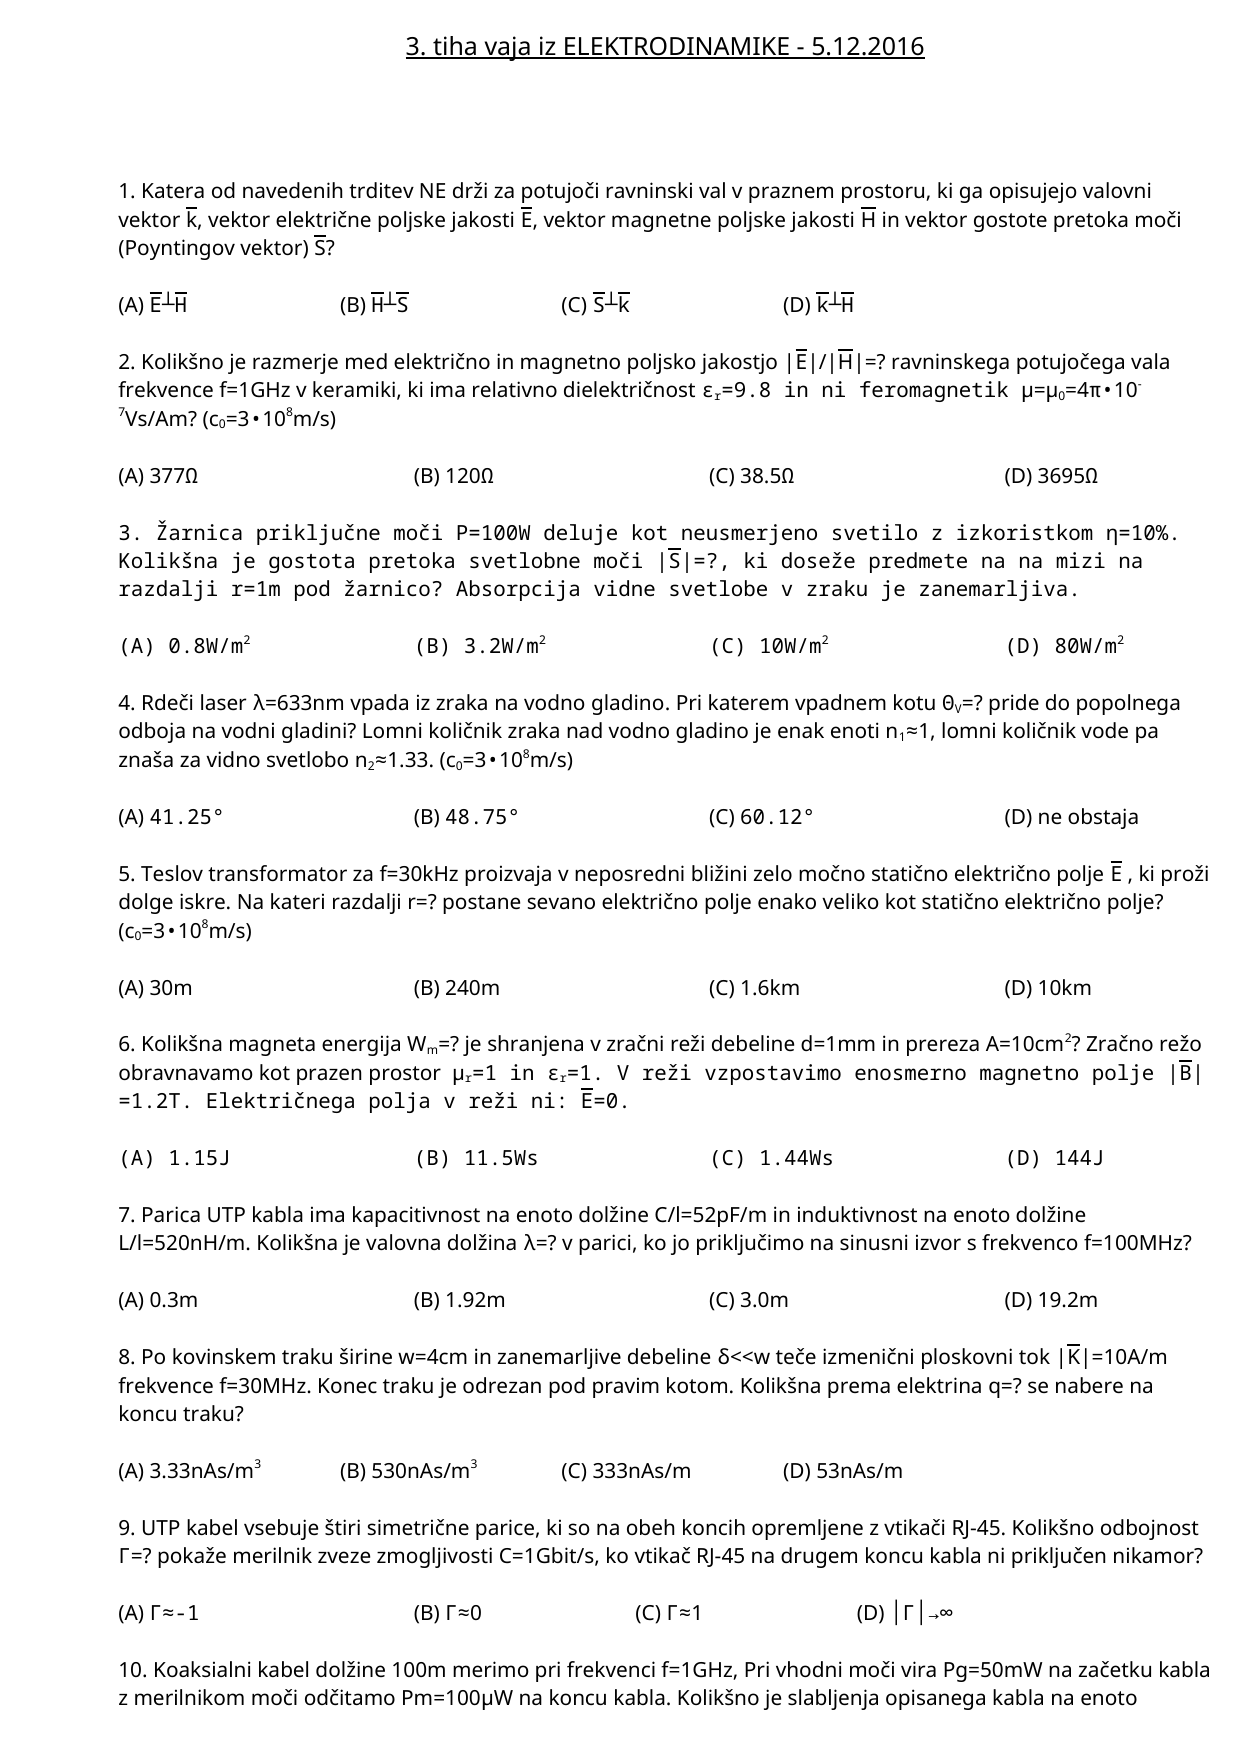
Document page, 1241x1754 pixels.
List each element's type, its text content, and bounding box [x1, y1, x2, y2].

text 4. Rdeči laser λ=633nm vpada iz zraka na vodno gladino. Pri katerem vpadnem kotu ΘV=? pride do popolnega odboja na vodni gladini? Lomni količnik zraka nad vodno gladino je enak enoti n1≈1, lomni količnik vode pa znaša za vidno svetlobo n2≈1.33. (c0=3•108m/s) [118, 688, 1212, 773]
text (A) 30m (B) 240m (C) 1.6km (D) 10km [118, 973, 1212, 1001]
text (A) 0.8W/m2 (B) 3.2W/m2 (C) 10W/m2 (D) 80W/m2 [118, 631, 1212, 660]
text 7. Parica UTP kabla ima kapacitivnost na enoto dolžine C/l=52pF/m in induktivnost na enoto dolžine L/l=520nH/m. Kolikšna je valovna dolžina λ=? v parici, ko jo priključimo na sinusni izvor s frekvenco f=100MHz? [118, 1200, 1212, 1257]
text 10. Koaksialni kabel dolžine 100m merimo pri frekvenci f=1GHz, Pri vhodni moči vira Pg=50mW na začetku kabla z merilnikom moči odčitamo Pm=100μW na koncu kabla. Kolikšno je slabljenja opisanega kabla na enoto [118, 1655, 1212, 1712]
text 3. tiha vaja iz ELEKTRODINAMIKE - 5.12.2016 [118, 28, 1212, 63]
text 3. Žarnica priključne moči P=100W deluje kot neusmerjeno svetilo z izkoristkom η=10%. Kolikšna je gostota pretoka svetlobne moči |S|=?, ki doseže predmete na na mizi na razdalji r=1m pod žarnico? Absorpcija vidne svetlobe v zraku je zanemarljiva. [118, 518, 1212, 603]
text 1. Katera od navedenih trditev NE drži za potujoči ravninski val v praznem prostoru, ki ga opisujejo valovni vektor k, vektor električne poljske jakosti E, vektor magnetne poljske jakosti H in vektor gostote pretoka moči (Poyntingov vektor) S? [118, 176, 1212, 262]
text 2. Kolikšno je razmerje med električno in magnetno poljsko jakostjo |E|/|H|=? ravninskega potujočega vala frekvence f=1GHz v keramiki, ki ima relativno dielektričnost εr=9.8 in ni feromagnetik μ=μ0=4π•10-7Vs/Am? (c0=3•108m/s) [118, 347, 1212, 432]
text (A) 1.15J (B) 11.5Ws (C) 1.44Ws (D) 144J [118, 1143, 1212, 1172]
text (A) Γ≈-1 (B) Γ≈0 (C) Γ≈1 (D) │Γ│→∞ [118, 1598, 1212, 1627]
text (A) E┴H (B) H┴S (C) S┴k (D) k┴H [118, 290, 1212, 318]
text 8. Po kovinskem traku širine w=4cm in zanemarljive debeline δ<<w teče izmenični ploskovni tok |K|=10A/m frekvence f=30MHz. Konec traku je odrezan pod pravim kotom. Kolikšna prema elektrina q=? se nabere na koncu traku? [118, 1342, 1212, 1428]
text (A) 377Ω (B) 120Ω (C) 38.5Ω (D) 3695Ω [118, 461, 1212, 489]
text (A) 3.33nAs/m3 (B) 530nAs/m3 (C) 333nAs/m (D) 53nAs/m [118, 1456, 1212, 1484]
text (A) 0.3m (B) 1.92m (C) 3.0m (D) 19.2m [118, 1285, 1212, 1314]
text (A) 41.25° (B) 48.75° (C) 60.12° (D) ne obstaja [118, 802, 1212, 830]
text 9. UTP kabel vsebuje štiri simetrične parice, ki so na obeh koncih opremljene z vtikači RJ-45. Kolikšno odbojnost Γ=? pokaže merilnik zveze zmogljivosti C=1Gbit/s, ko vtikač RJ-45 na drugem koncu kabla ni priključen nikamor? [118, 1513, 1212, 1570]
text 6. Kolikšna magneta energija Wm=? je shranjena v zračni reži debeline d=1mm in prereza A=10cm2? Zračno režo obravnavamo kot prazen prostor μr=1 in εr=1. V reži vzpostavimo enosmerno magnetno polje |B|=1.2T. Električnega polja v reži ni: E=0. [118, 1029, 1212, 1115]
text 5. Teslov transformator za f=30kHz proizvaja v neposredni bližini zelo močno statično električno polje E , ki proži dolge iskre. Na kateri razdalji r=? postane sevano električno polje enako veliko kot statično električno polje? (c0=3•108m/s) [118, 859, 1212, 944]
